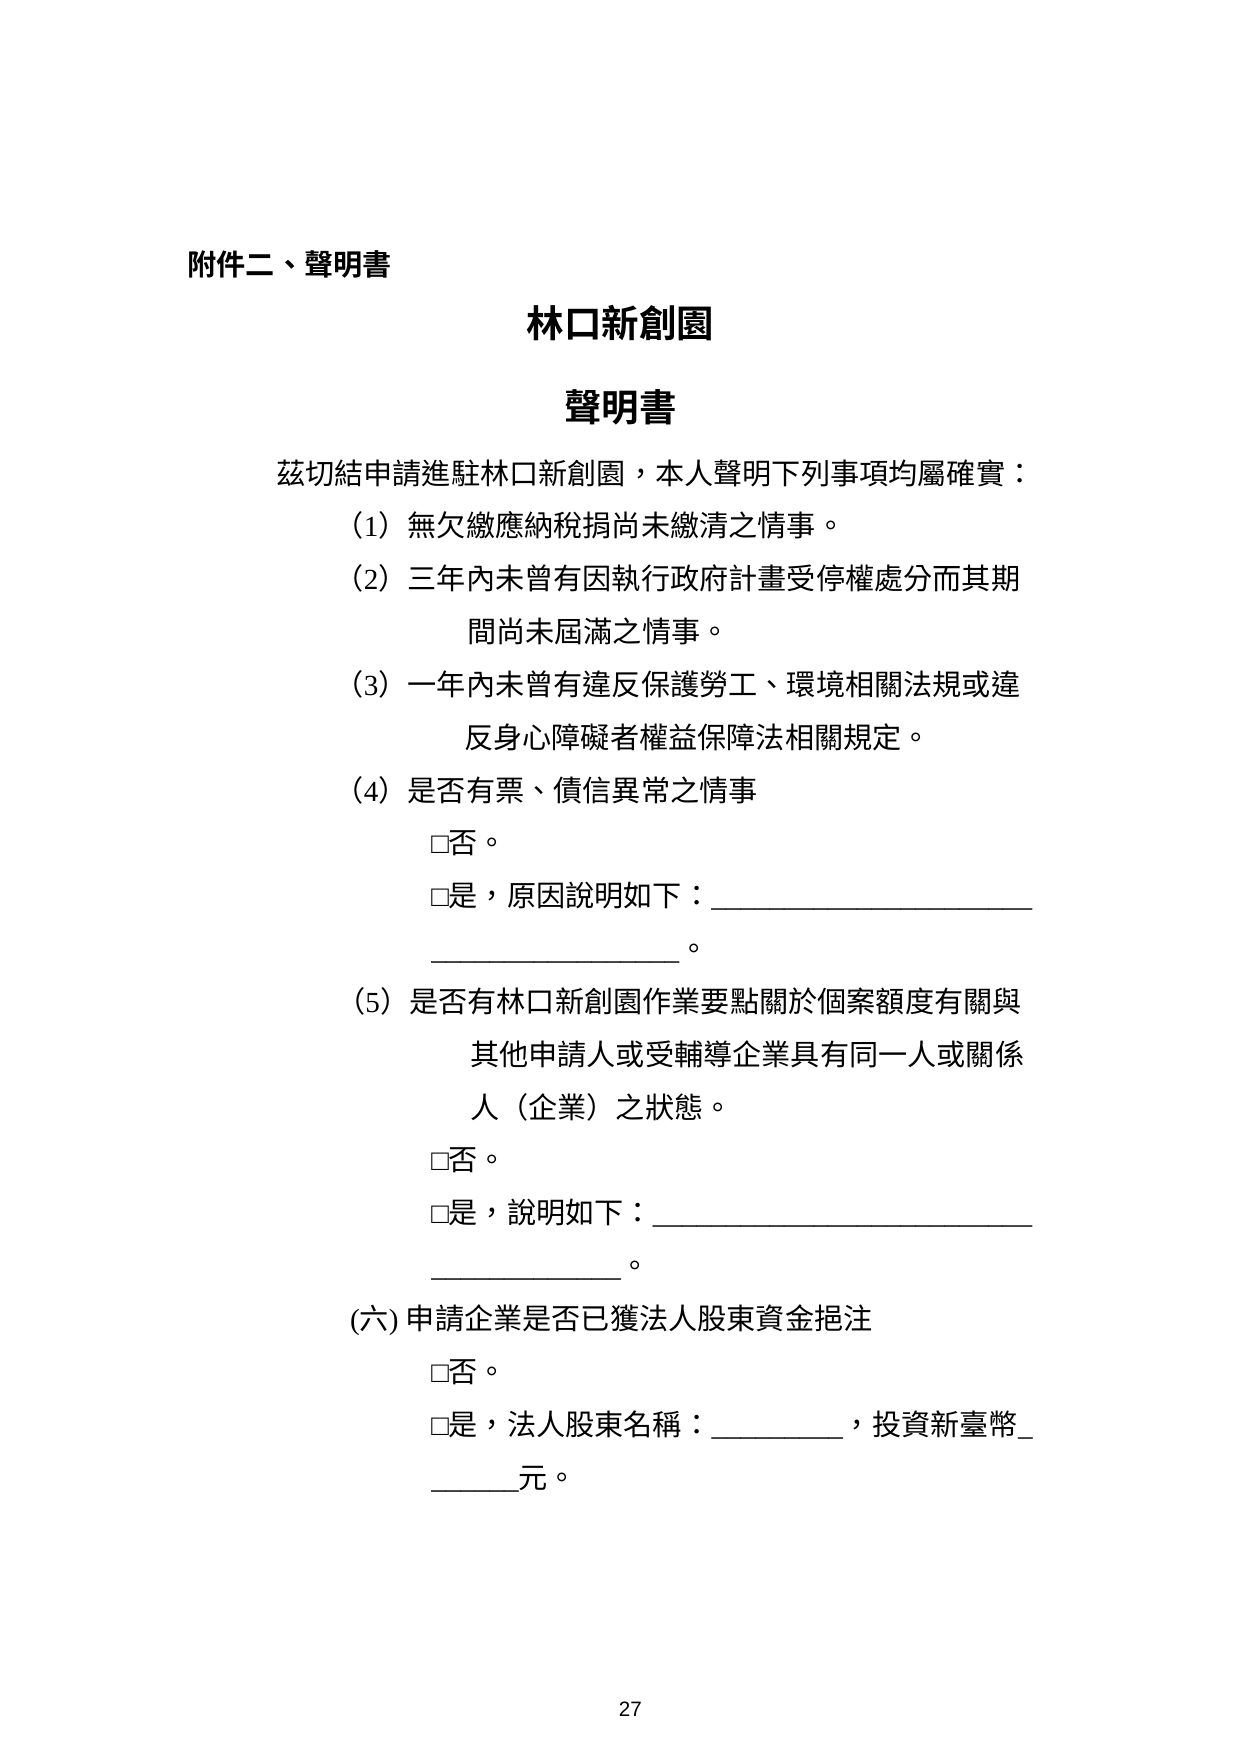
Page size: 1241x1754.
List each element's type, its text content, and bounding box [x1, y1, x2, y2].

text □是，說明如下：_______________________________________。 [431, 1190, 1032, 1285]
list 一年內未曾有違反保護勞工、環境相關法規或違反身心障礙者權益保障法相關規定。 [334, 661, 1032, 757]
list 是否有林口新創園作業要點關於個案額度有關與其他申請人或受輔導企業具有同一人或關係人（企業）之狀態。 [336, 978, 1032, 1126]
text □否。 [431, 820, 1032, 862]
text □否。 [431, 1348, 1032, 1391]
text □是，法人股東名稱：_________，投資新臺幣_______元。 [431, 1401, 1032, 1497]
text 林口新創園 [187, 294, 1053, 348]
list 是否有票、債信異常之情事 [334, 767, 1032, 809]
text □是，原因說明如下：_______________________________________。 [431, 873, 1032, 968]
text (六) 申請企業是否已獲法人股東資金挹注 [350, 1296, 1032, 1338]
subtitle 附件二、聲明書 [187, 221, 1053, 284]
list 無欠繳應納稅捐尚未繳清之情事。 [334, 503, 1032, 545]
text 聲明書 [187, 377, 1053, 432]
text 茲切結申請進駐林口新創園，本人聲明下列事項均屬確實： [276, 450, 1032, 492]
list 三年內未曾有因執行政府計畫受停權處分而其期間尚未屆滿之情事。 [334, 556, 1032, 651]
text □否。 [431, 1137, 1032, 1179]
